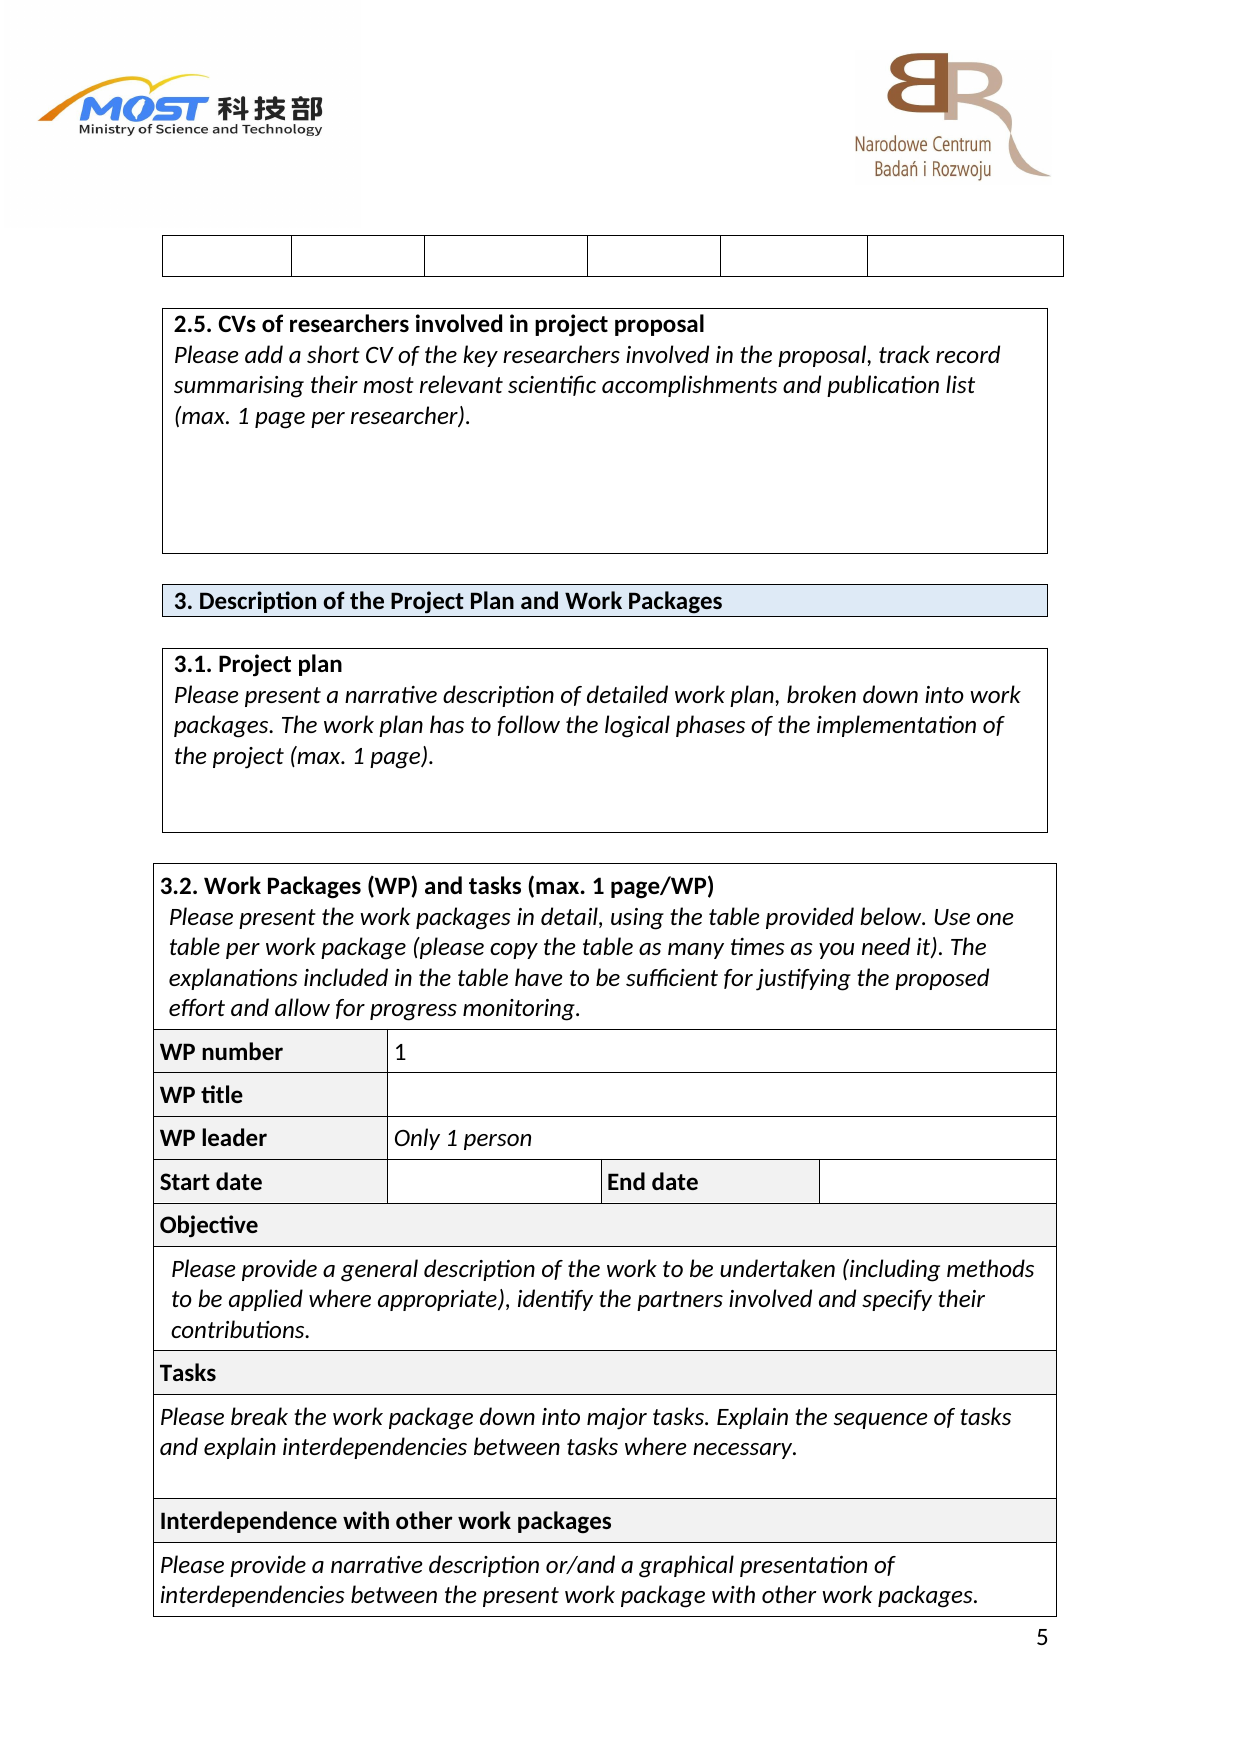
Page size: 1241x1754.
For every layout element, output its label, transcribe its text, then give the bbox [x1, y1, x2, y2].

table_header Please provide a general description of the work to be undertaken (including methods to be applied where appropriate), identify the partners involved and specify their contributions. [160, 1253, 1051, 1344]
table_cell Please provide a narrative description or/and a graphical presentation of interdependencies between the present work package with other work packages. [154, 1543, 1056, 1616]
table_cell Objective [154, 1204, 1056, 1246]
table_cell End date [602, 1160, 819, 1202]
table_header 3. Description of the Project Plan and Work Packages [163, 585, 1047, 616]
table_cell 1 [388, 1030, 1056, 1072]
table_header 3.1. Project plan Please present a narrative description of detailed work plan, broken down into work packages. The work plan has to follow the logical phases of the implementation of the project (max. 1 page). [163, 649, 1047, 832]
table_cell Interdependence with other work packages [154, 1499, 1056, 1542]
table_cell [820, 1160, 1056, 1202]
table_cell WP title [154, 1073, 387, 1116]
table_header 3.2. Work Packages (WP) and tasks (max. 1 page/WP) Please present the work packages in detail, using the table provided below. Use one table per work package (please copy the table as many times as you need it). The explanations included in the table have to be sufficient for justifying the proposed effort and allow for progress monitoring. [154, 864, 1056, 1029]
picture [3, 0, 361, 228]
table_cell [388, 1160, 601, 1202]
table_cell Only 1 person [388, 1117, 1056, 1159]
table_cell WP leader [154, 1117, 387, 1159]
table_cell [721, 236, 867, 276]
table_cell Tasks [154, 1351, 1056, 1394]
table_cell [292, 236, 424, 276]
table_cell [388, 1073, 1056, 1116]
table_cell WP number [154, 1030, 387, 1072]
table_cell Start date [154, 1160, 387, 1202]
table_cell [425, 236, 587, 276]
table_header 2.5. CVs of researchers involved in project proposal Please add a short CV of the key researchers involved in the proposal, track record summarising their most relevant scientific accomplishments and publication list (max. 1 page per researcher). [163, 309, 1047, 553]
table_cell [163, 236, 291, 276]
table_cell Please break the work package down into major tasks. Explain the sequence of tasks and explain interdependencies between tasks where necessary. [154, 1395, 1056, 1498]
table_cell [154, 1247, 1056, 1350]
table_cell [588, 236, 720, 276]
table_cell [868, 236, 1063, 276]
picture [854, 50, 1052, 185]
